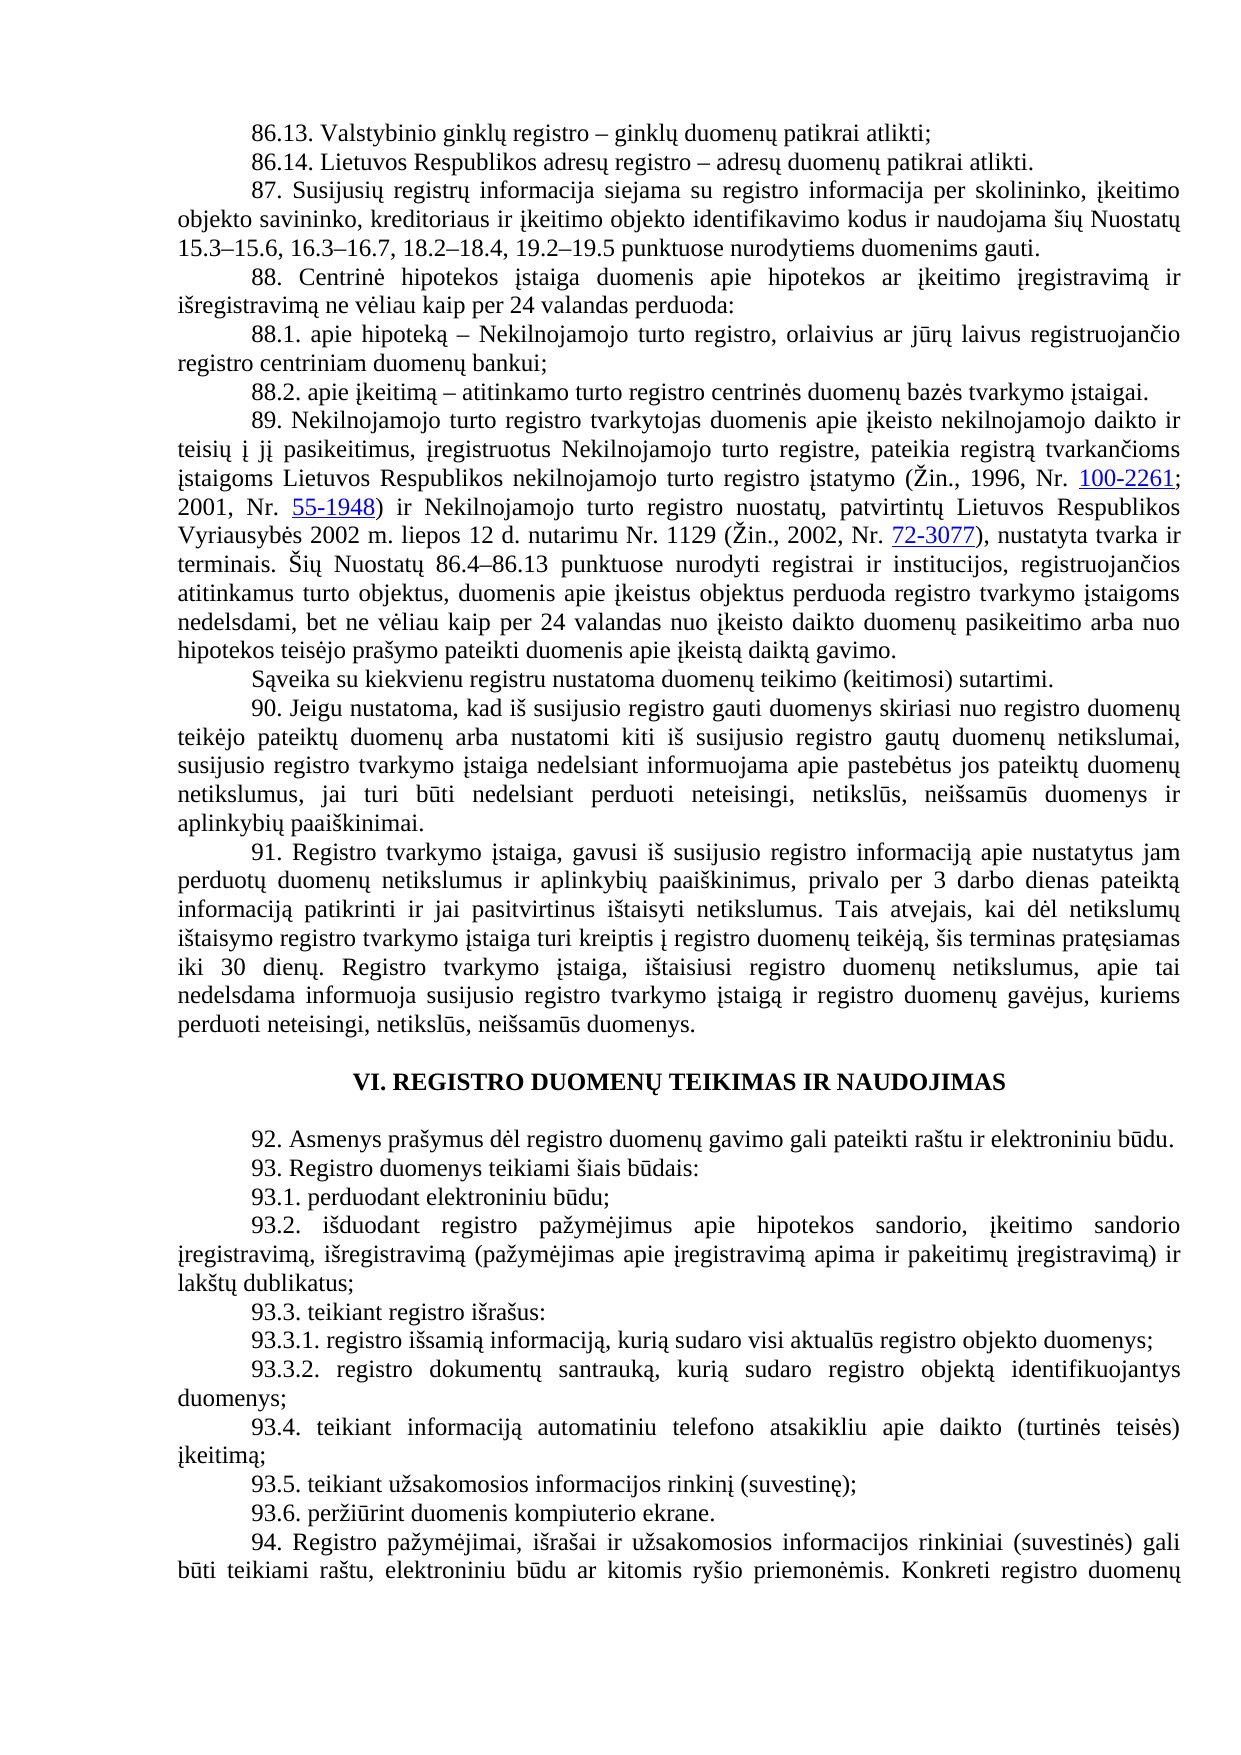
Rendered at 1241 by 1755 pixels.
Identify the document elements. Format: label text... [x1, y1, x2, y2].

text 93. Registro duomenys teikiami šiais būdais: [177, 1153, 1181, 1182]
text 93.3.2. registro dokumentų santrauką, kurią sudaro registro objektą identifikuojantys duomenys; [177, 1354, 1181, 1412]
text 93.4. teikiant informaciją automatiniu telefono atsakikliu apie daikto (turtinės teisės) įkeitimą; [177, 1412, 1181, 1469]
text 93.6. peržiūrint duomenis kompiuterio ekrane. [177, 1498, 1181, 1527]
text 94. Registro pažymėjimai, išrašai ir užsakomosios informacijos rinkiniai (suvestinės) gali būti teikiami raštu, elektroniniu būdu ar kitomis ryšio priemonėmis. Konkreti registro duomenų [177, 1527, 1181, 1584]
text 91. Registro tvarkymo įstaiga, gavusi iš susijusio registro informaciją apie nustatytus jam perduotų duomenų netikslumus ir aplinkybių paaiškinimus, privalo per 3 darbo dienas pateiktą informaciją patikrinti ir jai pasitvirtinus ištaisyti netikslumus. Tais atvejais, kai dėl netikslumų ištaisymo registro tvarkymo įstaiga turi kreiptis į registro duomenų teikėją, šis terminas pratęsiamas iki 30 dienų. Registro tvarkymo įstaiga, ištaisiusi registro duomenų netikslumus, apie tai nedelsdama informuoja susijusio registro tvarkymo įstaigą ir registro duomenų gavėjus, kuriems perduoti neteisingi, netikslūs, neišsamūs duomenys. [177, 837, 1181, 1038]
text 93.3.1. registro išsamią informaciją, kurią sudaro visi aktualūs registro objekto duomenys; [177, 1326, 1181, 1354]
text 93.5. teikiant užsakomosios informacijos rinkinį (suvestinę); [177, 1469, 1181, 1498]
text 93.2. išduodant registro pažymėjimus apie hipotekos sandorio, įkeitimo sandorio įregistravimą, išregistravimą (pažymėjimas apie įregistravimą apima ir pakeitimų įregistravimą) ir lakštų dublikatus; [177, 1211, 1181, 1297]
text Sąveika su kiekvienu registru nustatoma duomenų teikimo (keitimosi) sutartimi. [177, 664, 1181, 693]
text vi. REGISTRO DUOMENŲ TEIKIMAS IR NAUDOJIMAS [177, 1067, 1181, 1096]
text 86.14. Lietuvos Respublikos adresų registro – adresų duomenų patikrai atlikti. [177, 147, 1181, 176]
text 88.1. apie hipoteką – Nekilnojamojo turto registro, orlaivius ar jūrų laivus registruojančio registro centriniam duomenų bankui; [177, 319, 1181, 377]
text 87. Susijusių registrų informacija siejama su registro informacija per skolininko, įkeitimo objekto savininko, kreditoriaus ir įkeitimo objekto identifikavimo kodus ir naudojama šių Nuostatų 15.3–15.6, 16.3–16.7, 18.2–18.4, 19.2–19.5 punktuose nurodytiems duomenims gauti. [177, 176, 1181, 262]
text 86.13. Valstybinio ginklų registro – ginklų duomenų patikrai atlikti; [177, 118, 1181, 147]
text 90. Jeigu nustatoma, kad iš susijusio registro gauti duomenys skiriasi nuo registro duomenų teikėjo pateiktų duomenų arba nustatomi kiti iš susijusio registro gautų duomenų netikslumai, susijusio registro tvarkymo įstaiga nedelsiant informuojama apie pastebėtus jos pateiktų duomenų netikslumus, jai turi būti nedelsiant perduoti neteisingi, netikslūs, neišsamūs duomenys ir aplinkybių paaiškinimai. [177, 693, 1181, 837]
text 92. Asmenys prašymus dėl registro duomenų gavimo gali pateikti raštu ir elektroniniu būdu. [177, 1124, 1181, 1153]
text 89. Nekilnojamojo turto registro tvarkytojas duomenis apie įkeisto nekilnojamojo daikto ir teisių į jį pasikeitimus, įregistruotus Nekilnojamojo turto registre, pateikia registrą tvarkančioms įstaigoms Lietuvos Respublikos nekilnojamojo turto registro įstatymo (Žin., 1996, Nr. 100-2261; 2001, Nr. 55-1948) ir Nekilnojamojo turto registro nuostatų, patvirtintų Lietuvos Respublikos Vyriausybės 2002 m. liepos 12 d. nutarimu Nr. 1129 (Žin., 2002, Nr. 72-3077), nustatyta tvarka ir terminais. Šių Nuostatų 86.4–86.13 punktuose nurodyti registrai ir institucijos, registruojančios atitinkamus turto objektus, duomenis apie įkeistus objektus perduoda registro tvarkymo įstaigoms nedelsdami, bet ne vėliau kaip per 24 valandas nuo įkeisto daikto duomenų pasikeitimo arba nuo hipotekos teisėjo prašymo pateikti duomenis apie įkeistą daiktą gavimo. [177, 406, 1181, 664]
text 88.2. apie įkeitimą – atitinkamo turto registro centrinės duomenų bazės tvarkymo įstaigai. [177, 377, 1181, 406]
text 93.3. teikiant registro išrašus: [177, 1297, 1181, 1326]
text 88. Centrinė hipotekos įstaiga duomenis apie hipotekos ar įkeitimo įregistravimą ir išregistravimą ne vėliau kaip per 24 valandas perduoda: [177, 262, 1181, 319]
text 93.1. perduodant elektroniniu būdu; [177, 1182, 1181, 1211]
